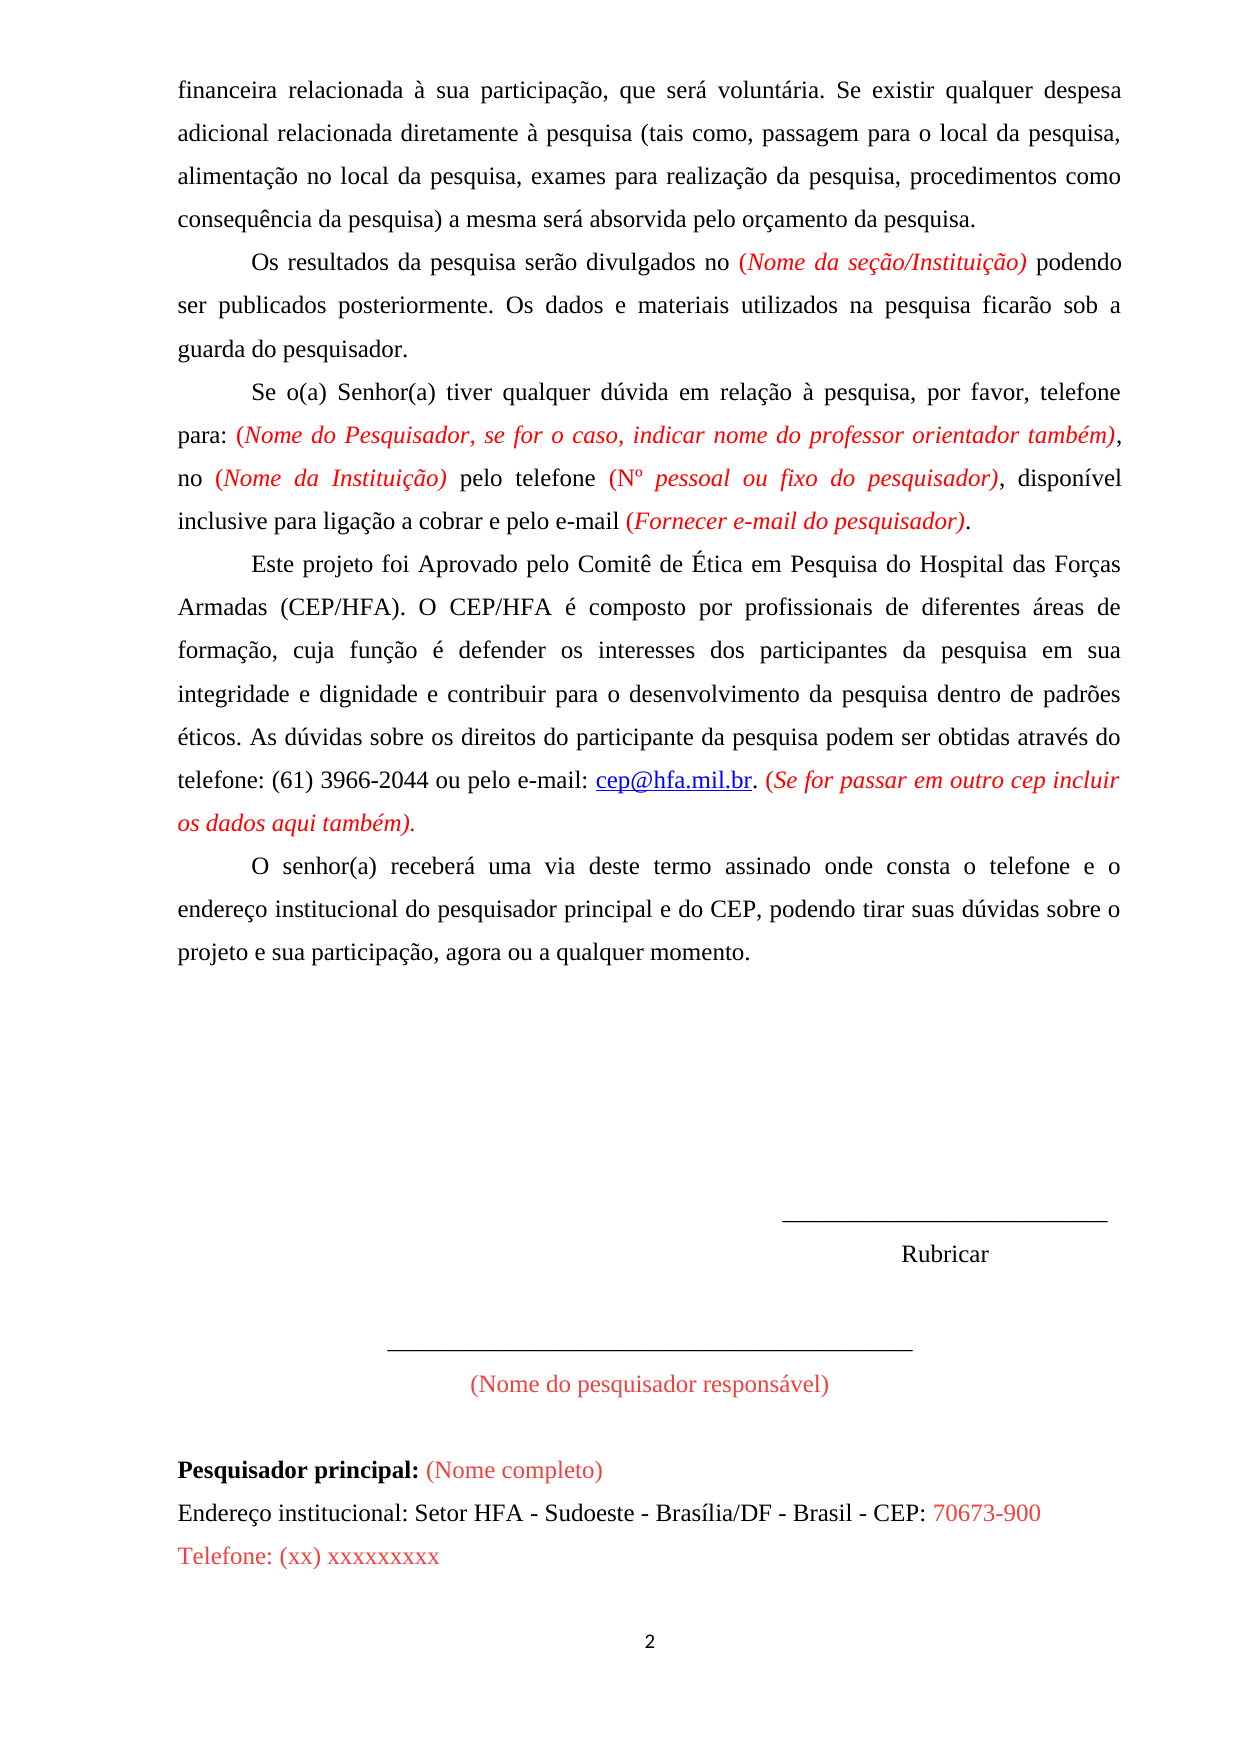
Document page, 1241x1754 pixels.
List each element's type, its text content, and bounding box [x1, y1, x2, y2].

text Rubricar [768, 1239, 1122, 1268]
text (Nome do pesquisador responsável) [177, 1369, 1122, 1397]
text __________________________________________ [177, 1326, 1122, 1354]
text financeira relacionada à sua participação, que será voluntária. Se existir qualquer despesa adicional relacionada diretamente à pesquisa (tais como, passagem para o local da pesquisa, alimentação no local da pesquisa, exames para realização da pesquisa, procedimentos como consequência da pesquisa) a mesma será absorvida pelo orçamento da pesquisa. [177, 75, 1122, 233]
text Os resultados da pesquisa serão divulgados no (Nome da seção/Instituição) podendo ser publicados posteriormente. Os dados e materiais utilizados na pesquisa ficarão sob a guarda do pesquisador. [177, 247, 1122, 362]
text O senhor(a) receberá uma via deste termo assinado onde consta o telefone e o endereço institucional do pesquisador principal e do CEP, podendo tirar suas dúvidas sobre o projeto e sua participação, agora ou a qualquer momento. [177, 851, 1122, 966]
text Este projeto foi Aprovado pelo Comitê de Ética em Pesquisa do Hospital das Forças Armadas (CEP/HFA). O CEP/HFA é composto por profissionais de diferentes áreas de formação, cuja função é defender os interesses dos participantes da pesquisa em sua integridade e dignidade e contribuir para o desenvolvimento da pesquisa dentro de padrões éticos. As dúvidas sobre os direitos do participante da pesquisa podem ser obtidas através do telefone: (61) 3966-2044 ou pelo e-mail: cep@hfa.mil.br. (Se for passar em outro cep incluir os dados aqui também). [177, 549, 1122, 837]
text Pesquisador principal: (Nome completo) [177, 1455, 1122, 1484]
text Se o(a) Senhor(a) tiver qualquer dúvida em relação à pesquisa, por favor, telefone para: (Nome do Pesquisador, se for o caso, indicar nome do professor orientador também), no (Nome da Instituição) pelo telefone (Nº pessoal ou fixo do pesquisador), disponível inclusive para ligação a cobrar e pelo e-mail (Fornecer e-mail do pesquisador). [177, 377, 1122, 535]
text Telefone: (xx) xxxxxxxxx [177, 1541, 1122, 1570]
text __________________________ [768, 1196, 1122, 1225]
text Endereço institucional: Setor HFA - Sudoeste - Brasília/DF - Brasil - CEP: 70673-900 [177, 1498, 1122, 1527]
